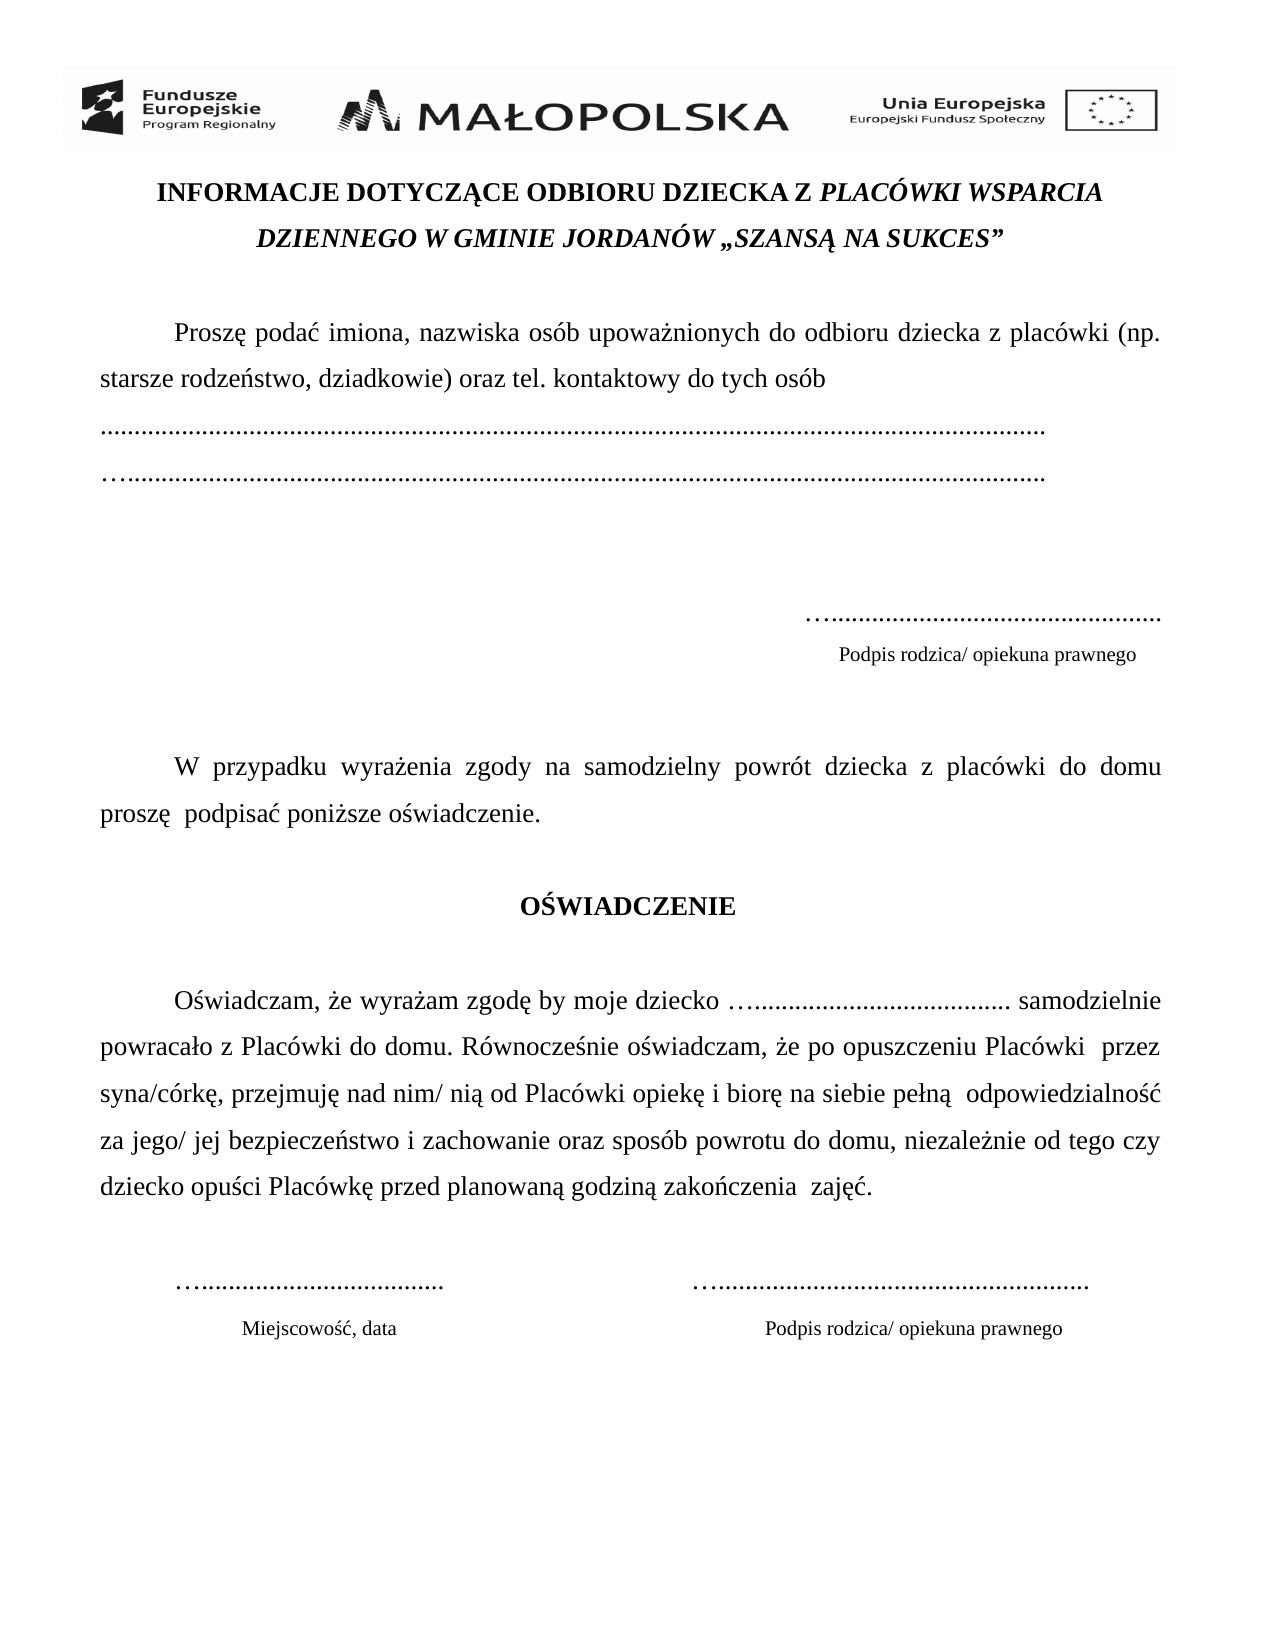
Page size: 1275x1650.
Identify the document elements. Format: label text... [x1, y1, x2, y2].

text …........................................................................................................................................ [100, 456, 1162, 487]
text OŚWIADCZENIE [100, 890, 1162, 922]
text …................................................. [100, 596, 1162, 627]
text Oświadczam, że wyrażam zgodę by moje dziecko …...................................... samodzielnie powracało z Placówki do domu. Równocześnie oświadczam, że po opuszczeniu Placówki przez syna/córkę, przejmuję nad nim/ nią od Placówki opiekę i biorę na siebie pełną odpowiedzialność za jego/ jej bezpieczeństwo i zachowanie oraz sposób powrotu do domu, niezależnie od tego czy dziecko opuści Placówkę przed planowaną godziną zakończenia zajęć. [100, 984, 1162, 1202]
text Podpis rodzica/ opiekuna prawnego [100, 642, 1162, 666]
text ............................................................................................................................................ [100, 409, 1162, 440]
text ….................................... …....................................................... [100, 1264, 1162, 1295]
text Miejscowość, data Podpis rodzica/ opiekuna prawnego [100, 1310, 1162, 1342]
text INFORMACJE DOTYCZĄCE ODBIORU DZIECKA Z PLACÓWKI WSPARCIA DZIENNEGO W GMINIE JORDANÓW „SZANSĄ NA SUKCES” [100, 176, 1162, 253]
text W przypadku wyrażenia zgody na samodzielny powrót dziecka z placówki do domu proszę podpisać poniższe oświadczenie. [100, 750, 1162, 828]
text Proszę podać imiona, nazwiska osób upoważnionych do odbioru dziecka z placówki (np. starsze rodzeństwo, dziadkowie) oraz tel. kontaktowy do tych osób [100, 316, 1162, 393]
